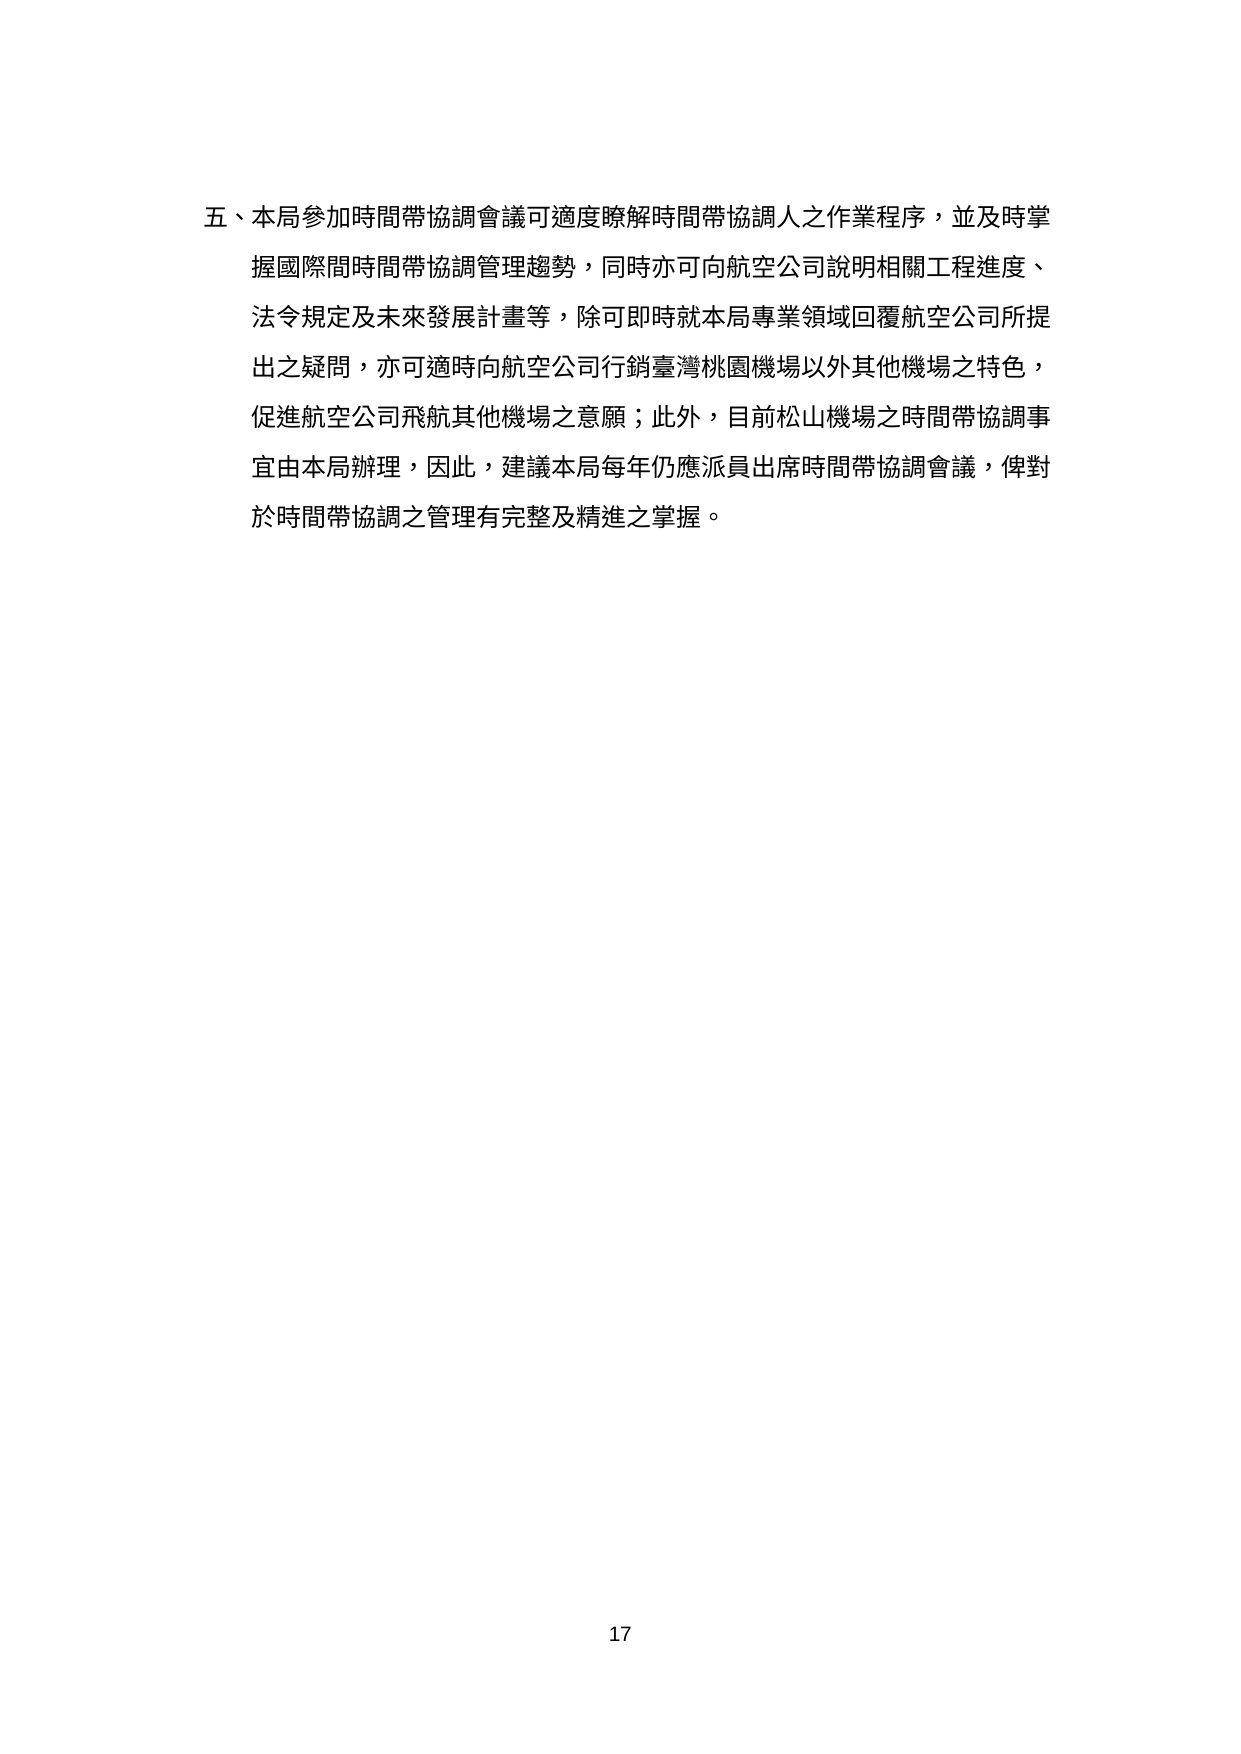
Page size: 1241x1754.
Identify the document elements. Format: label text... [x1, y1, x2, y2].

text 五、本局參加時間帶協調會議可適度瞭解時間帶協調人之作業程序，並及時掌握國際間時間帶協調管理趨勢，同時亦可向航空公司說明相關工程進度、法令規定及未來發展計畫等，除可即時就本局專業領域回覆航空公司所提出之疑問，亦可適時向航空公司行銷臺灣桃園機場以外其他機場之特色，促進航空公司飛航其他機場之意願；此外，目前松山機場之時間帶協調事宜由本局辦理，因此，建議本局每年仍應派員出席時間帶協調會議，俾對於時間帶協調之管理有完整及精進之掌握。 [204, 183, 1051, 533]
